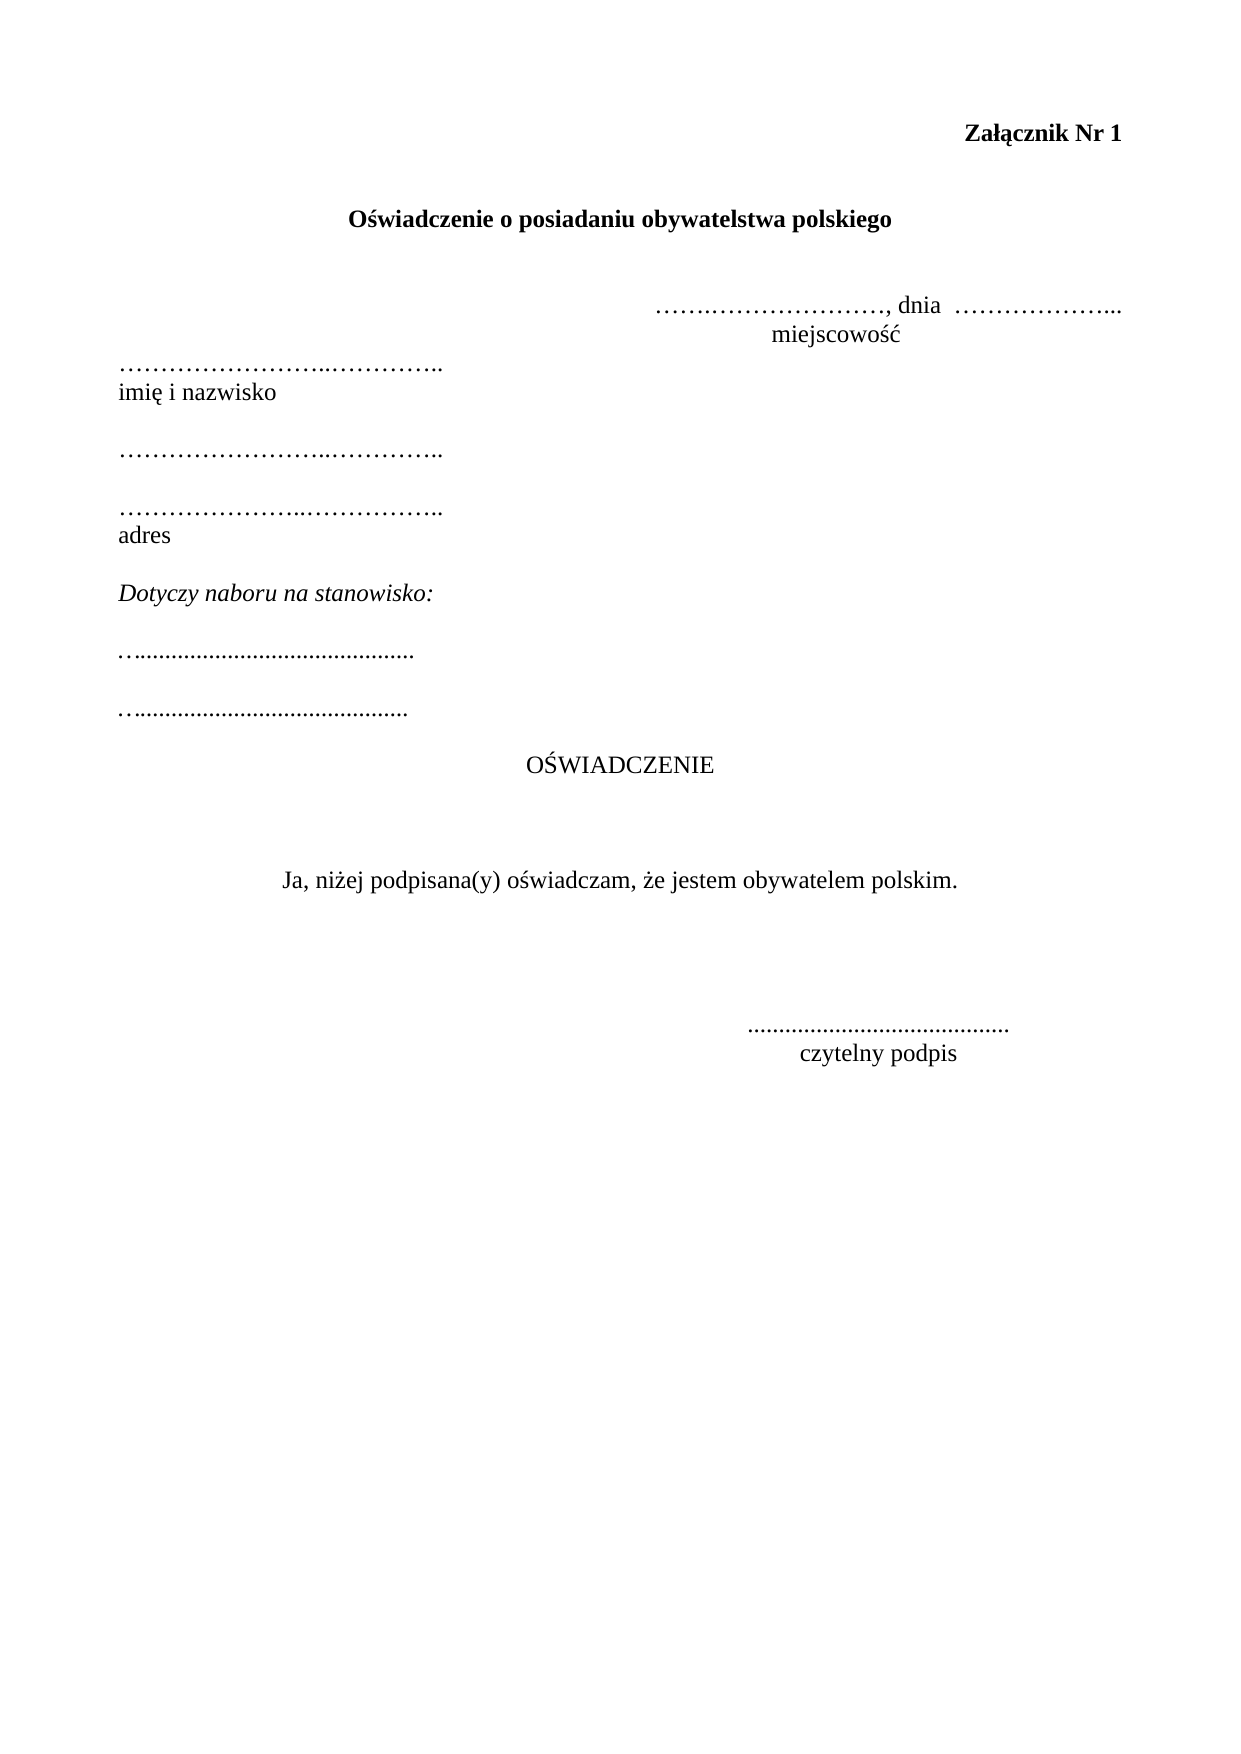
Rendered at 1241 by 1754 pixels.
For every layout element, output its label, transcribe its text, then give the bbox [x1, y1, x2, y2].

text OŚWIADCZENIE [118, 751, 1122, 779]
text ……………………..………….. [118, 348, 1122, 377]
text …........................................... [118, 693, 1122, 722]
text Załącznik Nr 1 [118, 118, 1122, 147]
text Dotyczy naboru na stanowisko: [118, 578, 1122, 607]
text imię i nazwisko [118, 377, 1122, 406]
text …….…………………, dnia ………………... [487, 291, 1122, 319]
text miejscowość [118, 319, 1122, 348]
text adres [118, 521, 1122, 549]
text …………………..…………….. [118, 492, 1122, 521]
text …............................................ [118, 636, 1122, 664]
text Oświadczenie o posiadaniu obywatelstwa polskiego [118, 204, 1122, 233]
text ……………………..………….. [118, 434, 1122, 463]
text czytelny podpis [634, 1038, 1122, 1067]
text Ja, niżej podpisana(y) oświadczam, że jestem obywatelem polskim. [118, 866, 1122, 894]
text .......................................... [634, 1009, 1122, 1038]
